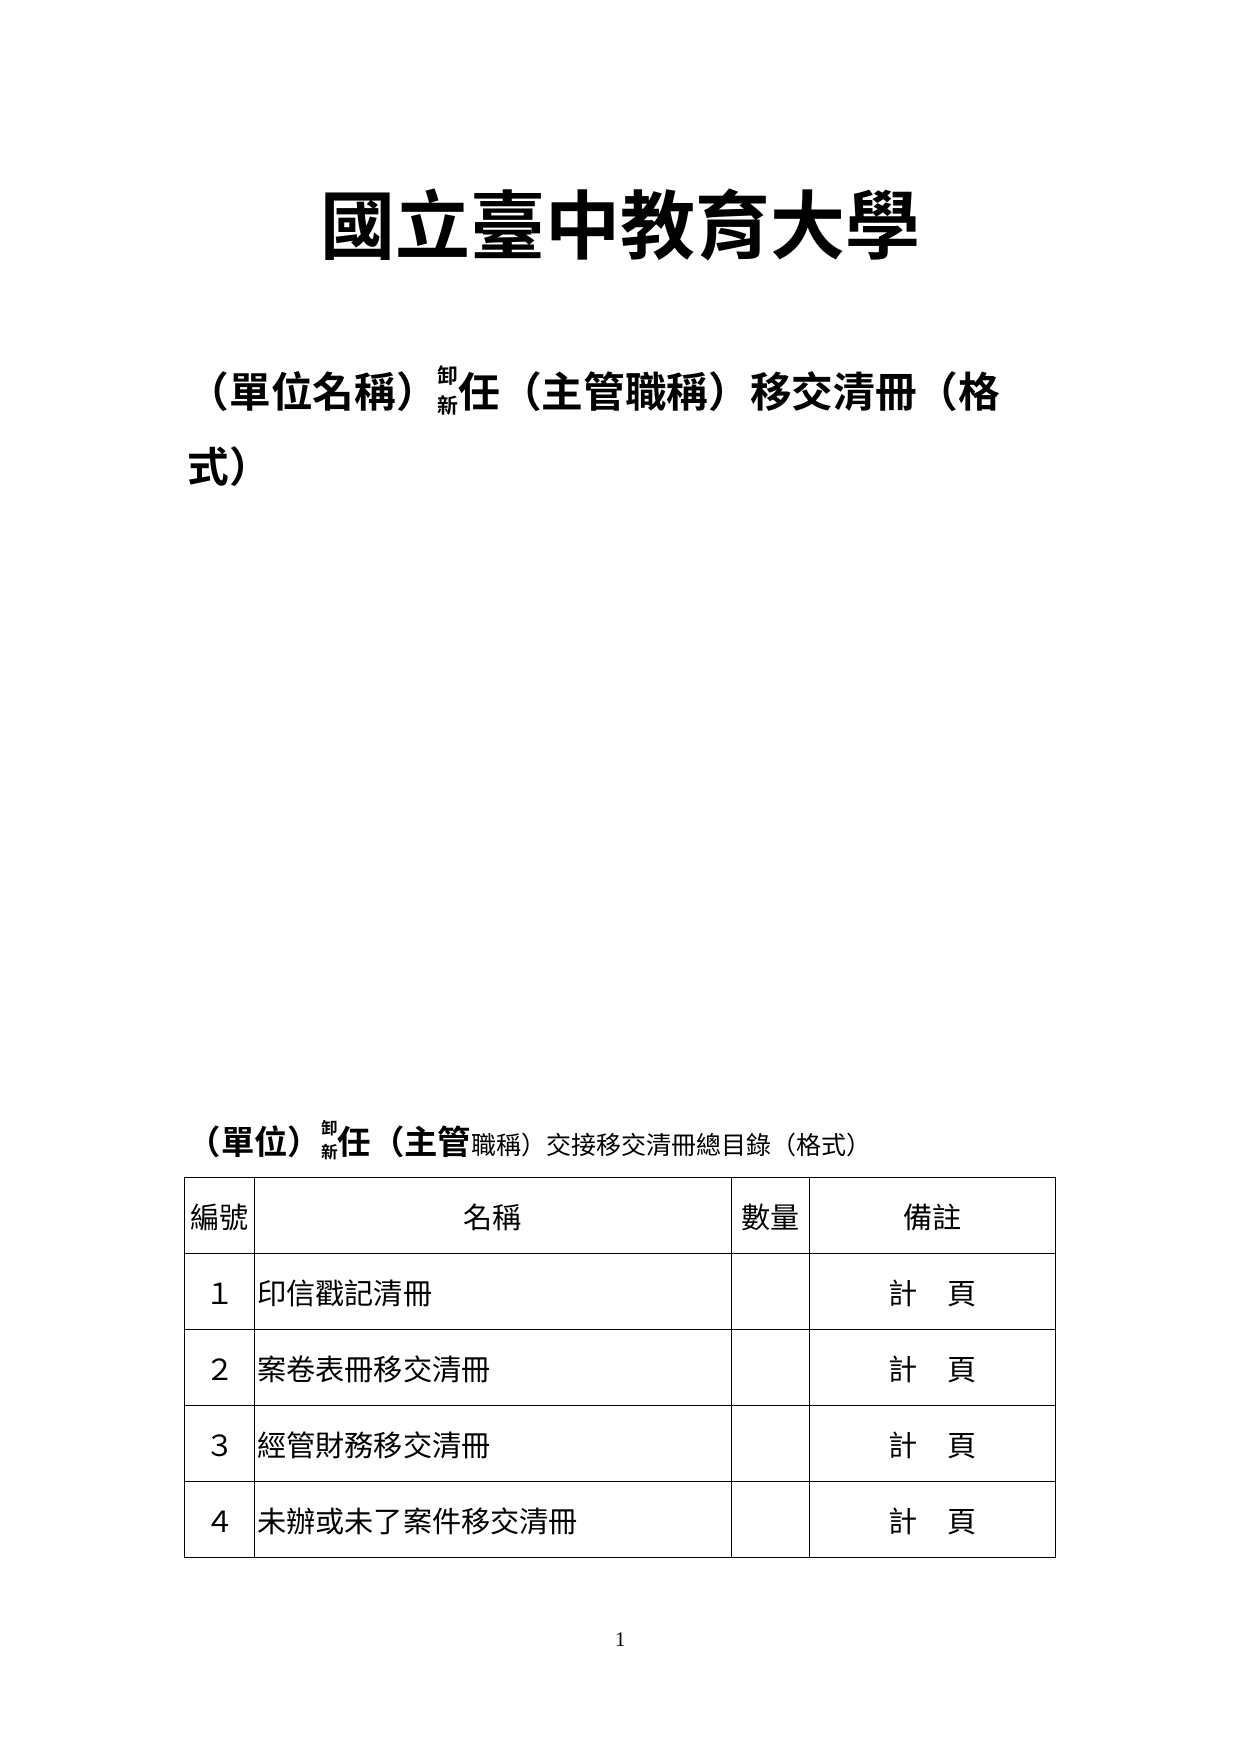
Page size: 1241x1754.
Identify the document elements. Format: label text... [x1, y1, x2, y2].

table_header 備註 [810, 1178, 1055, 1253]
table_header 數量 [732, 1178, 809, 1253]
table_header 名稱 [255, 1178, 731, 1253]
table_cell 計 頁 [810, 1482, 1055, 1557]
table_cell 計 頁 [810, 1330, 1055, 1405]
table_cell 計 頁 [810, 1254, 1055, 1329]
table_cell 未辦或未了案件移交清冊 [255, 1482, 731, 1557]
table_cell [732, 1406, 809, 1481]
table_cell 經管財務移交清冊 [255, 1406, 731, 1481]
table_cell 印信戳記清冊 [255, 1254, 731, 1329]
text （單位）卸新任（主管職稱）交接移交清冊總目錄（格式） [187, 1102, 1053, 1177]
table_cell 計 頁 [810, 1406, 1055, 1481]
text 國立臺中教育大學 [187, 164, 1053, 277]
text （單位名稱）卸新任（主管職稱）移交清冊（格式） [187, 352, 1053, 502]
table_cell １ [185, 1254, 254, 1329]
table_cell [732, 1330, 809, 1405]
table_cell ４ [185, 1482, 254, 1557]
table_header 編號 [185, 1178, 254, 1253]
table_cell ２ [185, 1330, 254, 1405]
table_cell [732, 1482, 809, 1557]
table_cell [732, 1254, 809, 1329]
table_cell ３ [185, 1406, 254, 1481]
table_cell 案卷表冊移交清冊 [255, 1330, 731, 1405]
